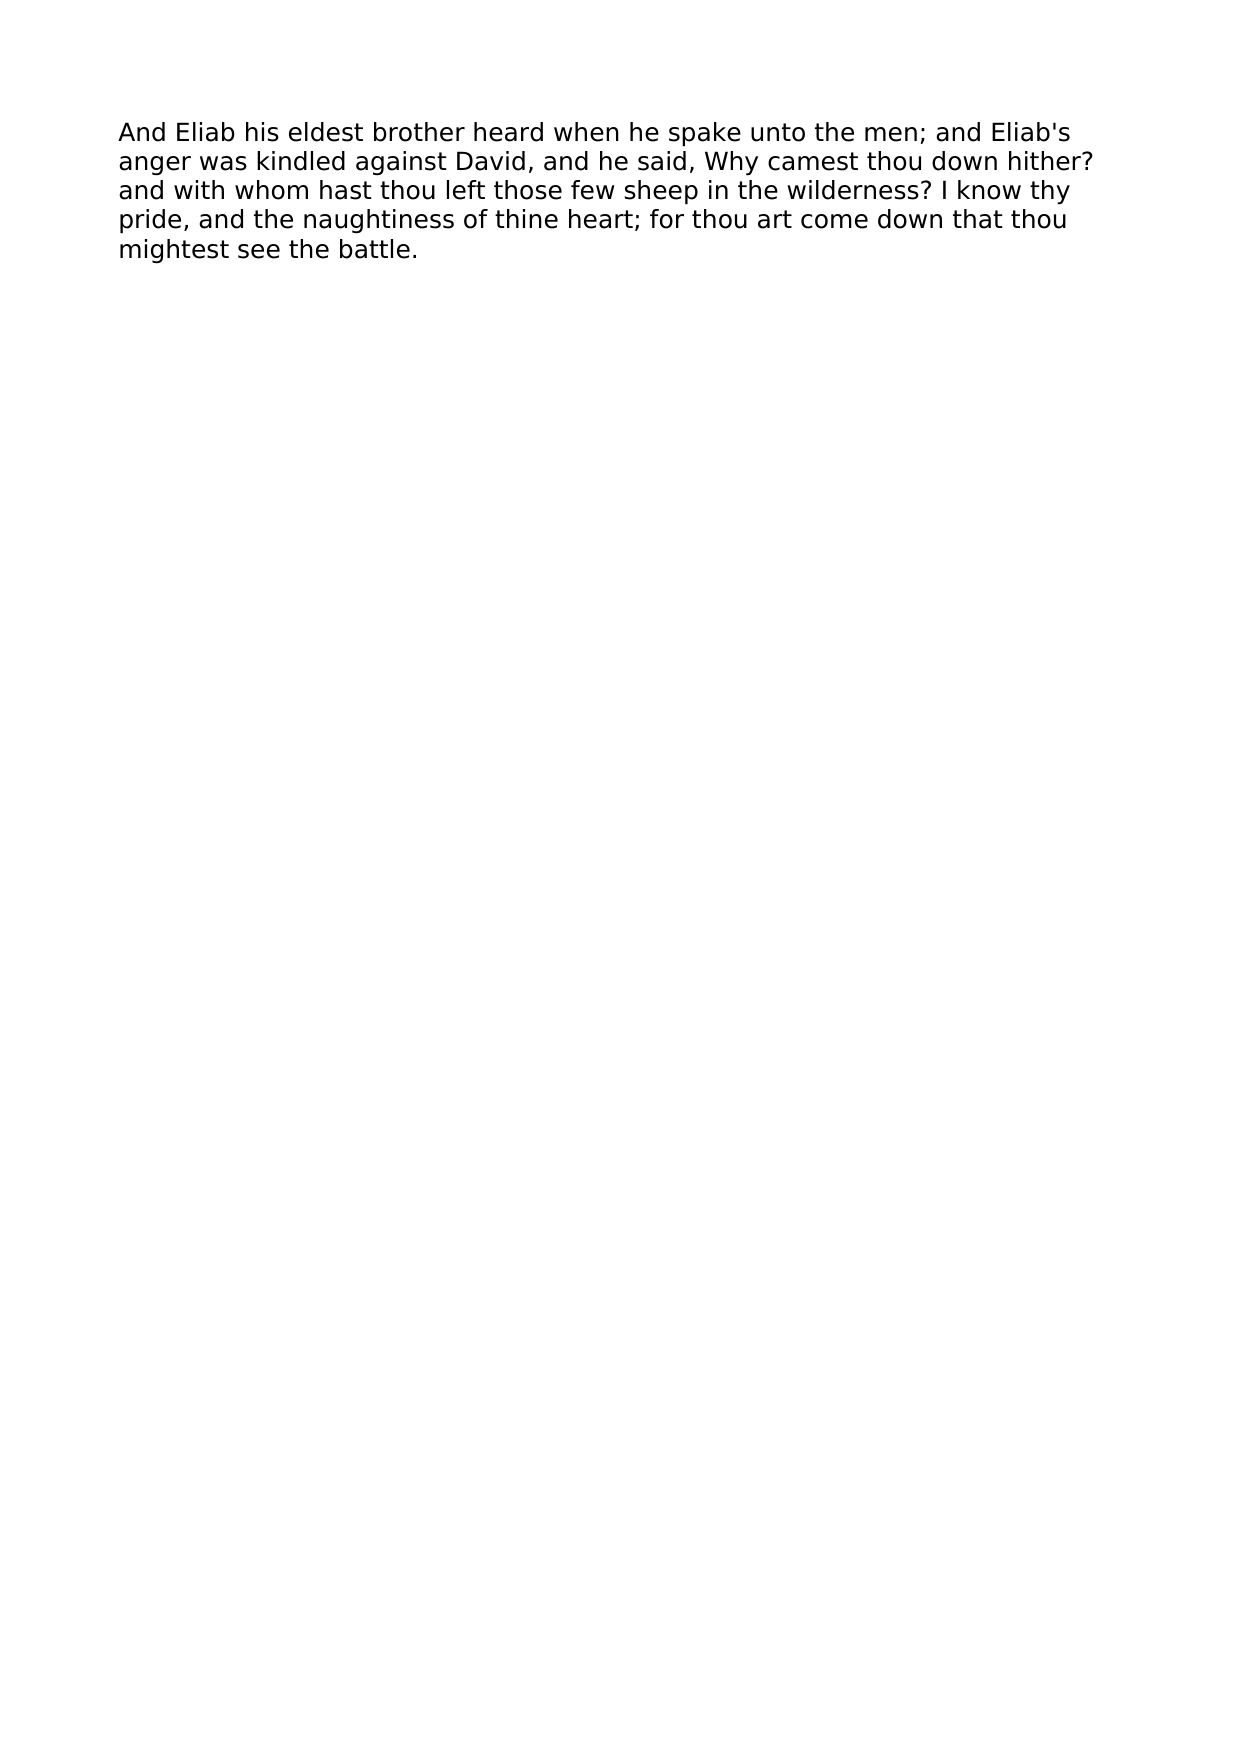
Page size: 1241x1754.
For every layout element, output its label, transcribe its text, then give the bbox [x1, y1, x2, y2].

text And Eliab his eldest brother heard when he spake unto the men; and Eliab's anger was kindled against David, and he said, Why camest thou down hither? and with whom hast thou left those few sheep in the wilderness? I know thy pride, and the naughtiness of thine heart; for thou art come down that thou mightest see the battle. [118, 118, 1122, 264]
